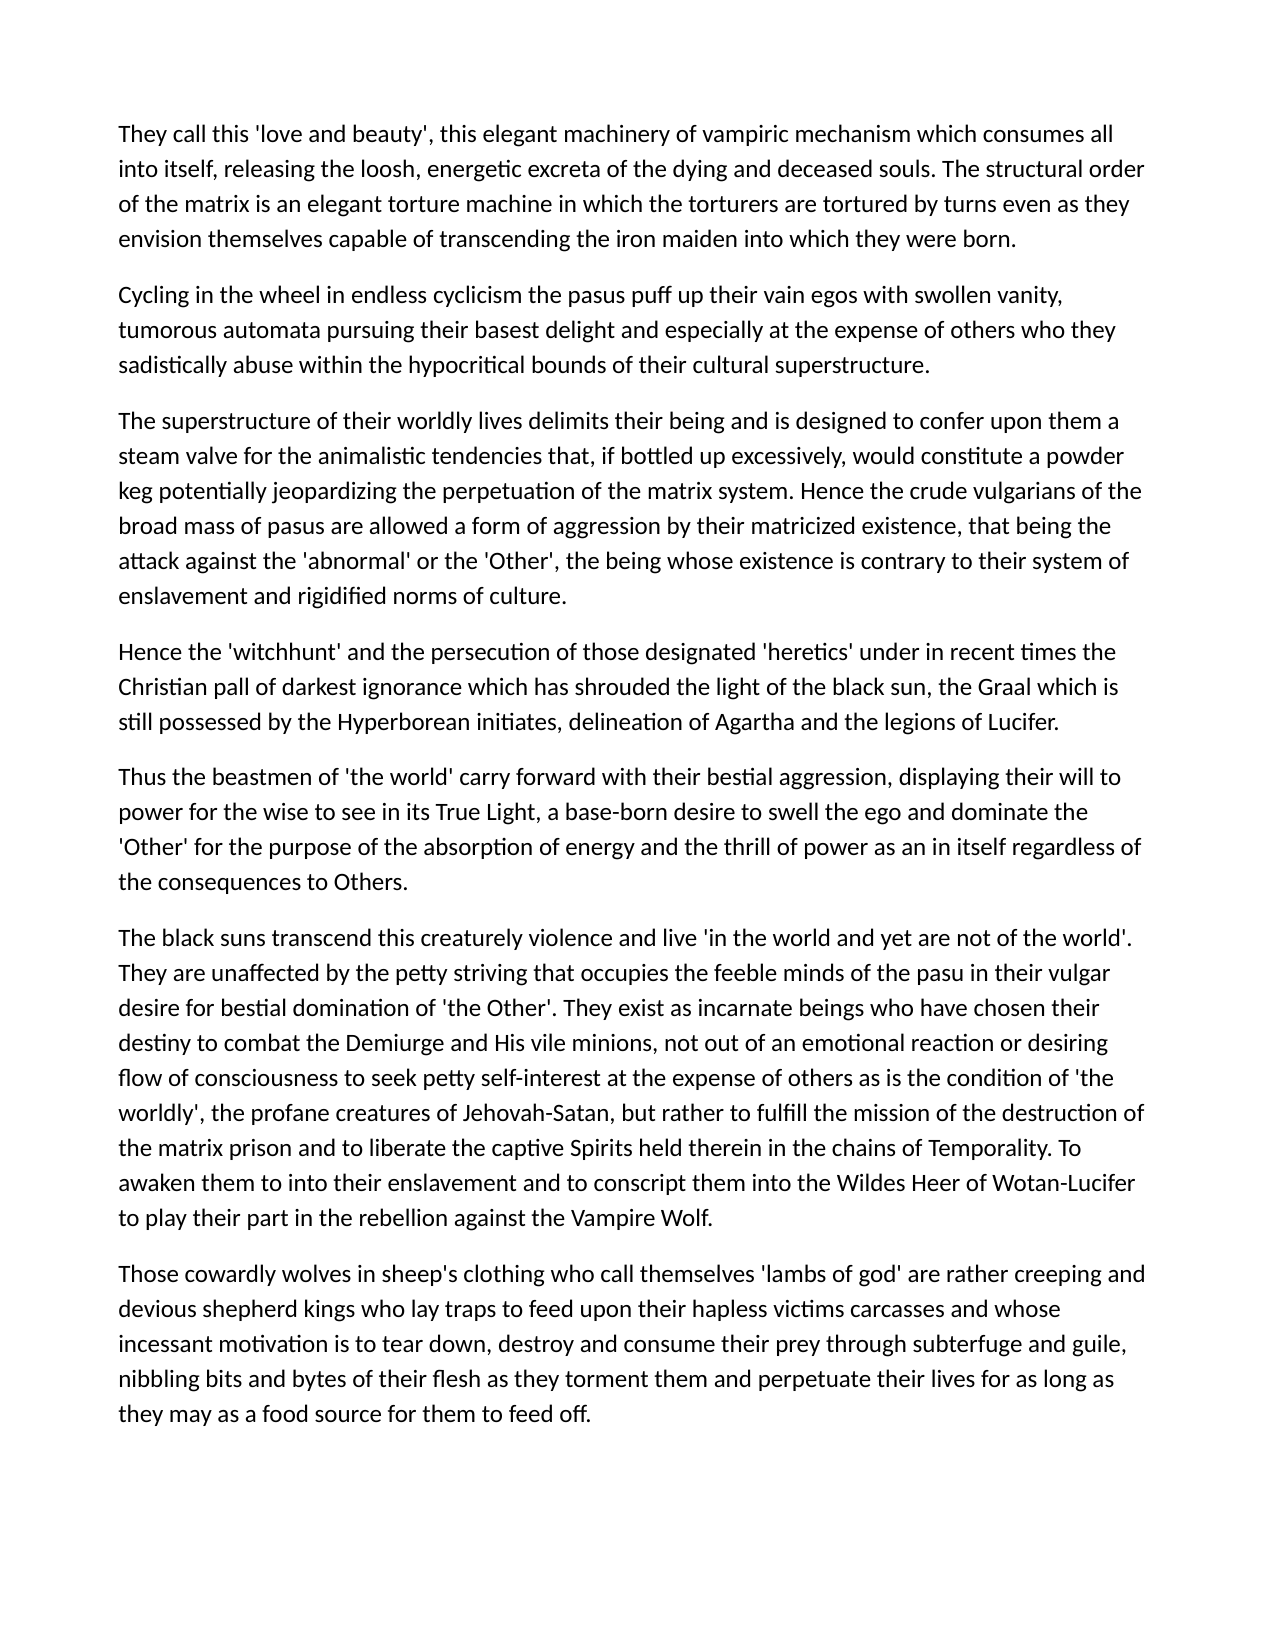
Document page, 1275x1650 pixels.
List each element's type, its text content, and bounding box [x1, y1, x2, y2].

text Thus the beastmen of 'the world' carry forward with their bestial aggression, displaying their will to power for the wise to see in its True Light, a base-born desire to swell the ego and dominate the 'Other' for the purpose of the absorption of energy and the thrill of power as an in itself regardless of the consequences to Others. [118, 761, 1157, 897]
text Cycling in the wheel in endless cyclicism the pasus puff up their vain egos with swollen vanity, tumorous automata pursuing their basest delight and especially at the expense of others who they sadistically abuse within the hypocritical bounds of their cultural superstructure. [118, 279, 1157, 379]
text They call this 'love and beauty', this elegant machinery of vampiric mechanism which consumes all into itself, releasing the loosh, energetic excreta of the dying and deceased souls. The structural order of the matrix is an elegant torture machine in which the torturers are tortured by turns even as they envision themselves capable of transcending the iron maiden into which they were born. [118, 118, 1157, 254]
text Those cowardly wolves in sheep's clothing who call themselves 'lambs of god' are rather creeping and devious shepherd kings who lay traps to feed upon their hapless victims carcasses and whose incessant motivation is to tear down, destroy and consume their prey through subterfuge and guile, nibbling bits and bytes of their flesh as they torment them and perpetuate their lives for as long as they may as a food source for them to feed off. [118, 1258, 1157, 1429]
text The black suns transcend this creaturely violence and live 'in the world and yet are not of the world'. They are unaffected by the petty striving that occupies the feeble minds of the pasu in their vulgar desire for bestial domination of 'the Other'. They exist as incarnate beings who have chosen their destiny to combat the Demiurge and His vile minions, not out of an emotional reaction or desiring flow of consciousness to seek petty self-interest at the expense of others as is the condition of 'the worldly', the profane creatures of Jehovah-Satan, but rather to fulfill the mission of the destruction of the matrix prison and to liberate the captive Spirits held therein in the chains of Temporality. To awaken them to into their enslavement and to conscript them into the Wildes Heer of Wotan-Lucifer to play their part in the rebellion against the Vampire Wolf. [118, 922, 1157, 1233]
text Hence the 'witchhunt' and the persecution of those designated 'heretics' under in recent times the Christian pall of darkest ignorance which has shrouded the light of the black sun, the Graal which is still possessed by the Hyperborean initiates, delineation of Agartha and the legions of Lucifer. [118, 636, 1157, 736]
text The superstructure of their worldly lives delimits their being and is designed to confer upon them a steam valve for the animalistic tendencies that, if bottled up excessively, would constitute a powder keg potentially jeopardizing the perpetuation of the matrix system. Hence the crude vulgarians of the broad mass of pasus are allowed a form of aggression by their matricized existence, that being the attack against the 'abnormal' or the 'Other', the being whose existence is contrary to their system of enslavement and rigidified norms of culture. [118, 405, 1157, 610]
